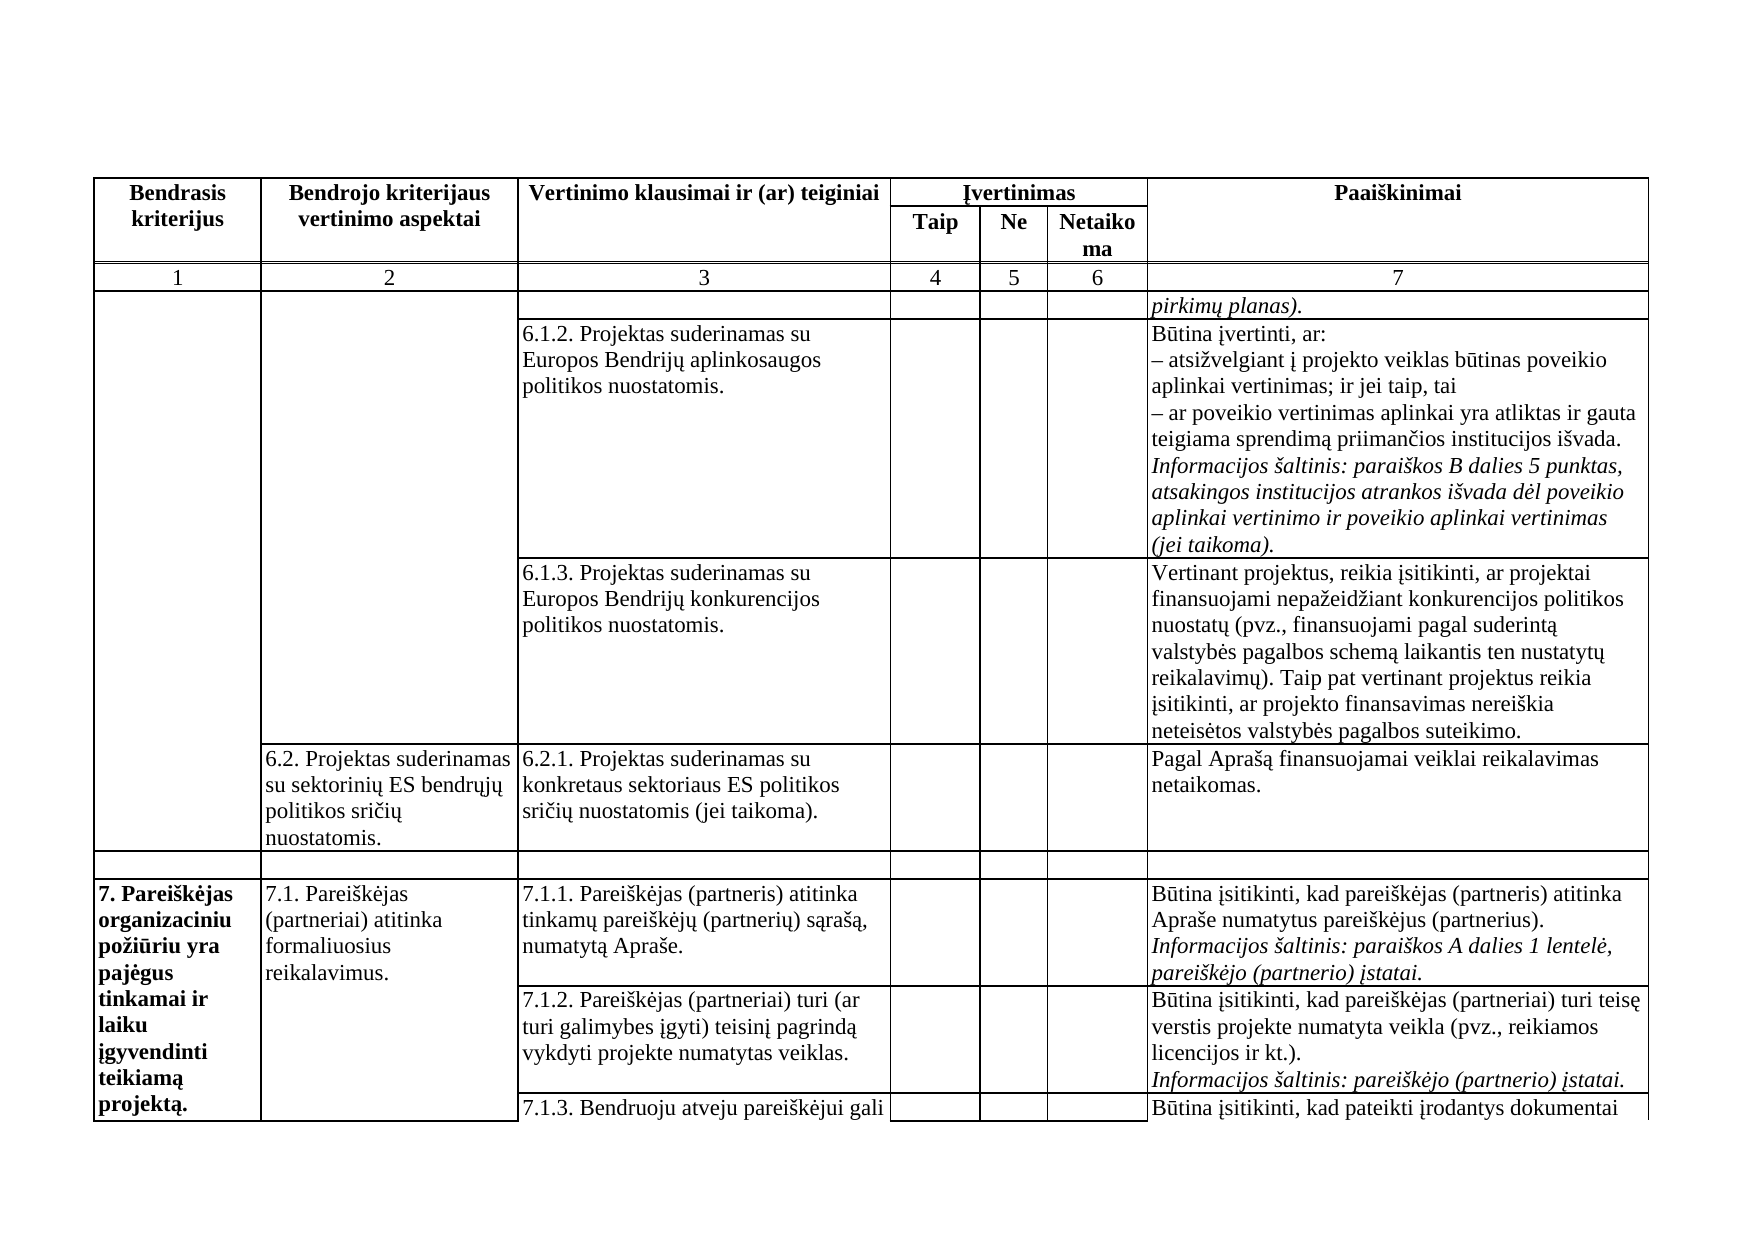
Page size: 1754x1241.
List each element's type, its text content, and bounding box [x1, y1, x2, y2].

table_cell Būtina įsitikinti, kad pareiškėjas (partneris) atitinka Apraše numatytus pareiškėjus (partnerius). Informacijos šaltinis: paraiškos A dalies 1 lentelė, pareiškėjo (partnerio) įstatai. [1148, 880, 1648, 985]
table_cell [1048, 292, 1147, 318]
table_cell [1048, 987, 1147, 1092]
table_cell Būtina įsitikinti, kad pareiškėjas (partneriai) turi teisę verstis projekte numatyta veikla (pvz., reikiamos licencijos ir kt.). Informacijos šaltinis: pareiškėjo (partnerio) įstatai. [1148, 987, 1648, 1092]
table_header Bendrojo kriterijaus vertinimo aspektai [262, 179, 517, 261]
table_cell 6.1.3. Projektas suderinamas su Europos Bendrijų konkurencijos politikos nuostatomis. [519, 559, 890, 743]
table_cell [519, 852, 890, 878]
table_cell Taip [891, 207, 979, 261]
table_cell [1048, 320, 1147, 557]
table_cell [1048, 1094, 1147, 1120]
table_cell Būtina įsitikinti, kad pateikti įrodantys dokumentai [1148, 1094, 1648, 1120]
table_cell Netaikoma [1048, 207, 1147, 261]
table_cell [1048, 852, 1147, 878]
table_cell [95, 852, 260, 878]
table_cell [981, 987, 1047, 1092]
table_cell [981, 745, 1047, 850]
table_cell pirkimų planas). [1148, 292, 1648, 318]
table_cell [262, 292, 517, 743]
table_cell [981, 1094, 1047, 1120]
table_cell 7.1.3. Bendruoju atveju pareiškėjui gali [519, 1094, 890, 1120]
table_cell 7 [1148, 264, 1648, 290]
table_cell 3 [519, 264, 890, 290]
table_cell [1048, 745, 1147, 850]
table_cell [891, 880, 979, 985]
table_cell [981, 852, 1047, 878]
table_cell [262, 852, 517, 878]
table_cell 7.1.2. Pareiškėjas (partneriai) turi (ar turi galimybes įgyti) teisinį pagrindą vykdyti projekte numatytas veiklas. [519, 987, 890, 1092]
table_cell 4 [891, 264, 979, 290]
table_cell [891, 852, 979, 878]
table_header Įvertinimas [891, 179, 1147, 205]
table_cell Būtina įvertinti, ar: – atsižvelgiant į projekto veiklas būtinas poveikio aplinkai vertinimas; ir jei taip, tai – ar poveikio vertinimas aplinkai yra atliktas ir gauta teigiama sprendimą priimančios institucijos išvada. Informacijos šaltinis: paraiškos B dalies 5 punktas, atsakingos institucijos atrankos išvada dėl poveikio aplinkai vertinimo ir poveikio aplinkai vertinimas (jei taikoma). [1148, 320, 1648, 557]
table_cell [891, 292, 979, 318]
table_header Vertinimo klausimai ir (ar) teiginiai [519, 179, 890, 261]
table_cell [981, 559, 1047, 743]
table_cell Ne [981, 207, 1047, 261]
table_cell [891, 320, 979, 557]
table_cell [1148, 852, 1648, 878]
table_cell [981, 880, 1047, 985]
table_cell [981, 292, 1047, 318]
table_cell 7.1.1. Pareiškėjas (partneris) atitinka tinkamų pareiškėjų (partnerių) sąrašą, numatytą Apraše. [519, 880, 890, 985]
table_cell 6.1.2. Projektas suderinamas su Europos Bendrijų aplinkosaugos politikos nuostatomis. [519, 320, 890, 557]
table_cell 2 [262, 264, 517, 290]
table_cell Pagal Aprašą finansuojamai veiklai reikalavimas netaikomas. [1148, 745, 1648, 850]
table_header Bendrasis kriterijus [95, 179, 260, 261]
table_cell [891, 559, 979, 743]
table_cell [891, 1094, 979, 1120]
table_header Paaiškinimai [1148, 179, 1648, 261]
table_cell [1048, 880, 1147, 985]
table_cell 6.2.1. Projektas suderinamas su konkretaus sektoriaus ES politikos sričių nuostatomis (jei taikoma). [519, 745, 890, 850]
table_cell 5 [981, 264, 1047, 290]
table_cell Vertinant projektus, reikia įsitikinti, ar projektai finansuojami nepažeidžiant konkurencijos politikos nuostatų (pvz., finansuojami pagal suderintą valstybės pagalbos schemą laikantis ten nustatytų reikalavimų). Taip pat vertinant projektus reikia įsitikinti, ar projekto finansavimas nereiškia neteisėtos valstybės pagalbos suteikimo. [1148, 559, 1648, 743]
table_cell [95, 292, 260, 850]
table_cell [981, 320, 1047, 557]
table_cell [1048, 559, 1147, 743]
table_cell 6.2. Projektas suderinamas su sektorinių ES bendrųjų politikos sričių nuostatomis. [262, 745, 517, 850]
table_cell 7. Pareiškėjas organizaciniu požiūriu yra pajėgus tinkamai ir laiku įgyvendinti teikiamą projektą. [95, 880, 260, 1120]
table_cell 7.1. Pareiškėjas (partneriai) atitinka formaliuosius reikalavimus. [262, 880, 517, 1120]
table_cell [891, 987, 979, 1092]
table_cell [891, 745, 979, 850]
table_cell 1 [95, 264, 260, 290]
table_cell [519, 292, 890, 318]
table_cell 6 [1048, 264, 1147, 290]
